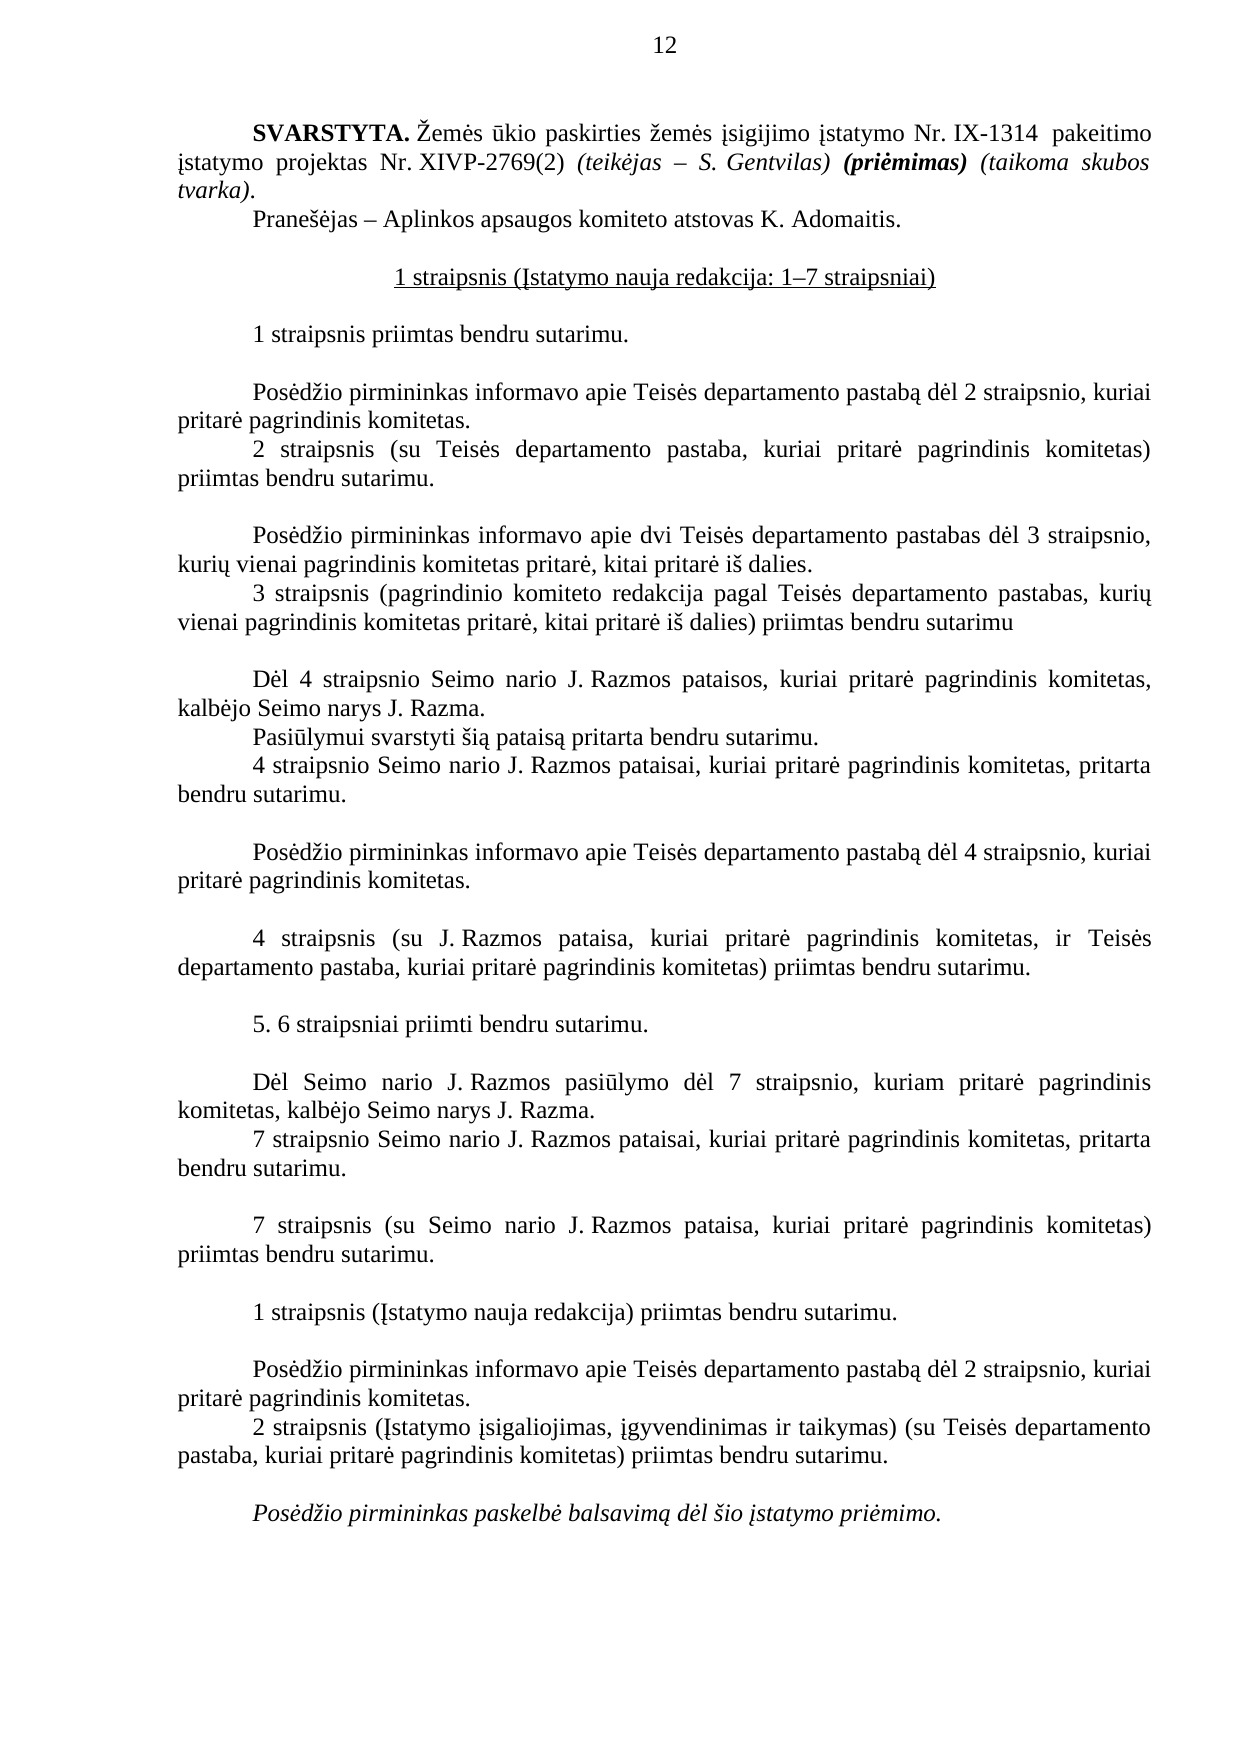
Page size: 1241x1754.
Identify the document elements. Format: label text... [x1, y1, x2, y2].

text 4 straipsnio Seimo nario J. Razmos pataisai, kuriai pritarė pagrindinis komitetas, pritarta bendru sutarimu. [177, 751, 1152, 808]
text Posėdžio pirmininkas informavo apie dvi Teisės departamento pastabas dėl 3 straipsnio, kurių vienai pagrindinis komitetas pritarė, kitai pritarė iš dalies. [177, 521, 1152, 578]
text Posėdžio pirmininkas paskelbė balsavimą dėl šio įstatymo priėmimo. [177, 1498, 1152, 1527]
text 4 straipsnis (su J. Razmos pataisa, kuriai pritarė pagrindinis komitetas, ir Teisės departamento pastaba, kuriai pritarė pagrindinis komitetas) priimtas bendru sutarimu. [177, 923, 1152, 981]
text Dėl 4 straipsnio Seimo nario J. Razmos pataisos, kuriai pritarė pagrindinis komitetas, kalbėjo Seimo narys J. Razma. [177, 664, 1152, 722]
text 1 straipsnis priimtas bendru sutarimu. [177, 319, 1152, 348]
text Pasiūlymui svarstyti šią pataisą pritarta bendru sutarimu. [177, 722, 1152, 751]
text Posėdžio pirmininkas informavo apie Teisės departamento pastabą dėl 2 straipsnio, kuriai pritarė pagrindinis komitetas. [177, 1354, 1152, 1412]
text 7 straipsnis (su Seimo nario J. Razmos pataisa, kuriai pritarė pagrindinis komitetas) priimtas bendru sutarimu. [177, 1211, 1152, 1268]
text Pranešėjas – Aplinkos apsaugos komiteto atstovas K. Adomaitis. [177, 204, 1152, 233]
text Dėl Seimo nario J. Razmos pasiūlymo dėl 7 straipsnio, kuriam pritarė pagrindinis komitetas, kalbėjo Seimo narys J. Razma. [177, 1067, 1152, 1124]
text 7 straipsnio Seimo nario J. Razmos pataisai, kuriai pritarė pagrindinis komitetas, pritarta bendru sutarimu. [177, 1124, 1152, 1182]
text 3 straipsnis (pagrindinio komiteto redakcija pagal Teisės departamento pastabas, kurių vienai pagrindinis komitetas pritarė, kitai pritarė iš dalies) priimtas bendru sutarimu [177, 578, 1152, 636]
text 5. 6 straipsniai priimti bendru sutarimu. [177, 1009, 1152, 1038]
text Posėdžio pirmininkas informavo apie Teisės departamento pastabą dėl 4 straipsnio, kuriai pritarė pagrindinis komitetas. [177, 837, 1152, 894]
text 2 straipsnis (su Teisės departamento pastaba, kuriai pritarė pagrindinis komitetas) priimtas bendru sutarimu. [177, 434, 1152, 492]
text 1 straipsnis (Įstatymo nauja redakcija: 1–7 straipsniai) [177, 262, 1152, 291]
text 1 straipsnis (Įstatymo nauja redakcija) priimtas bendru sutarimu. [177, 1297, 1152, 1326]
text Posėdžio pirmininkas informavo apie Teisės departamento pastabą dėl 2 straipsnio, kuriai pritarė pagrindinis komitetas. [177, 377, 1152, 434]
text 2 straipsnis (Įstatymo įsigaliojimas, įgyvendinimas ir taikymas) (su Teisės departamento pastaba, kuriai pritarė pagrindinis komitetas) priimtas bendru sutarimu. [177, 1412, 1152, 1469]
text SVARSTYTA. Žemės ūkio paskirties žemės įsigijimo įstatymo Nr. IX-1314 pakeitimo įstatymo projektas Nr. XIVP-2769(2) (teikėjas – S. Gentvilas) (priėmimas) (taikoma skubos tvarka). [177, 118, 1152, 204]
